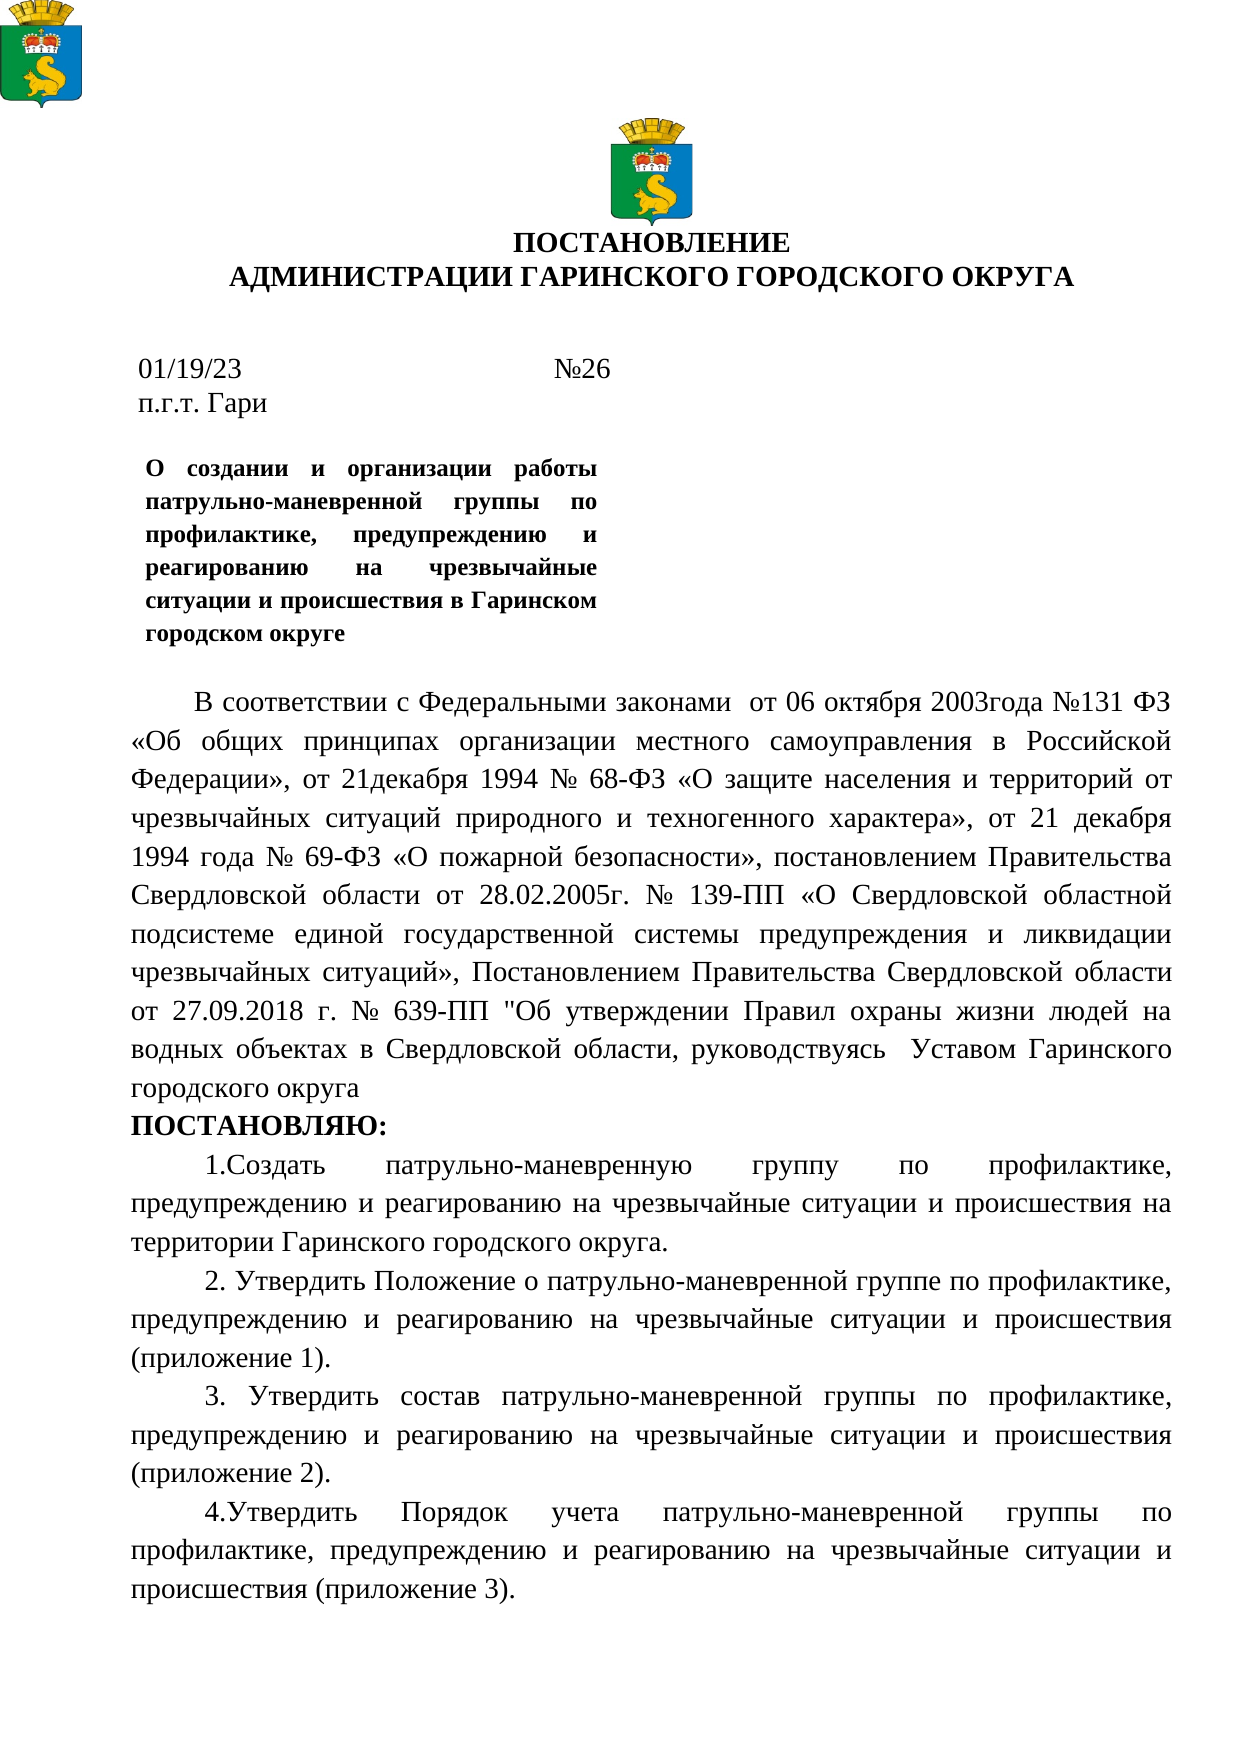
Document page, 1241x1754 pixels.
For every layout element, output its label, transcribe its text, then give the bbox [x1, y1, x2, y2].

table_header 19.01.23 [131, 352, 352, 385]
text В соответствии с Федеральными законами от 06 октября 2003года №131 ФЗ «Об общих принципах организации местного самоуправления в Российской Федерации», от 21декабря 1994 № 68-ФЗ «О защите населения и территорий от чрезвычайных ситуаций природного и техногенного характера», от 21 декабря 1994 года № 69-ФЗ «О пожарной безопасности», постановлением Правительства Свердловской области от 28.02.2005г. № 139-ПП «О Свердловской областной подсистеме единой государственной системы предупреждения и ликвидации чрезвычайных ситуаций», Постановлением Правительства Свердловской области от 27.09.2018 г. № 639-ПП "Об утверждении Правил охраны жизни людей на водных объектах в Свердловской области, руководствуясь Уставом Гаринского городского округа [131, 684, 1173, 1103]
text 3. Утвердить состав патрульно-маневренной группы по профилактике, предупреждению и реагированию на чрезвычайные ситуации и происшествия (приложение 2). [131, 1378, 1173, 1489]
text ПОСТАНОВЛЯЮ: [131, 1108, 1173, 1142]
table_header [618, 352, 809, 385]
text АДМИНИСТРАЦИИ ГАРИНСКОГО ГОРОДСКОГО ОКРУГА [131, 259, 1173, 292]
table_cell [810, 385, 837, 419]
text 4.Утвердить Порядок учета патрульно-маневренной группы по профилактике, предупреждению и реагированию на чрезвычайные ситуации и происшествия (приложение 3). [131, 1494, 1173, 1604]
text 2. Утвердить Положение о патрульно-маневренной группе по профилактике, предупреждению и реагированию на чрезвычайные ситуации и происшествия (приложение 1). [131, 1263, 1173, 1373]
table_header [909, 352, 981, 385]
table_header [981, 352, 1105, 385]
text ПОСТАНОВЛЕНИЕ [131, 225, 1173, 259]
text 1.Создать патрульно-маневренную группу по профилактике, предупреждению и реагированию на чрезвычайные ситуации и происшествия на территории Гаринского городского округа. [131, 1147, 1173, 1258]
picture [0, 0, 82, 108]
table_header [837, 352, 909, 385]
picture [610, 118, 693, 226]
table_header [810, 352, 837, 385]
table_cell [981, 385, 1105, 419]
table_header [352, 352, 411, 385]
table_cell [909, 385, 981, 419]
table_cell [352, 385, 411, 419]
table_cell [612, 453, 1105, 684]
table_cell [131, 419, 1105, 453]
table_cell [411, 385, 809, 419]
table_cell [837, 385, 909, 419]
table_cell п.г.т. Гари [131, 385, 352, 419]
table_header №26 [411, 352, 618, 385]
table_cell О создании и организации работы патрульно-маневренной группы по профилактике, предупреждению и реагированию на чрезвычайные ситуации и происшествия в Гаринском городском округе [131, 453, 612, 684]
